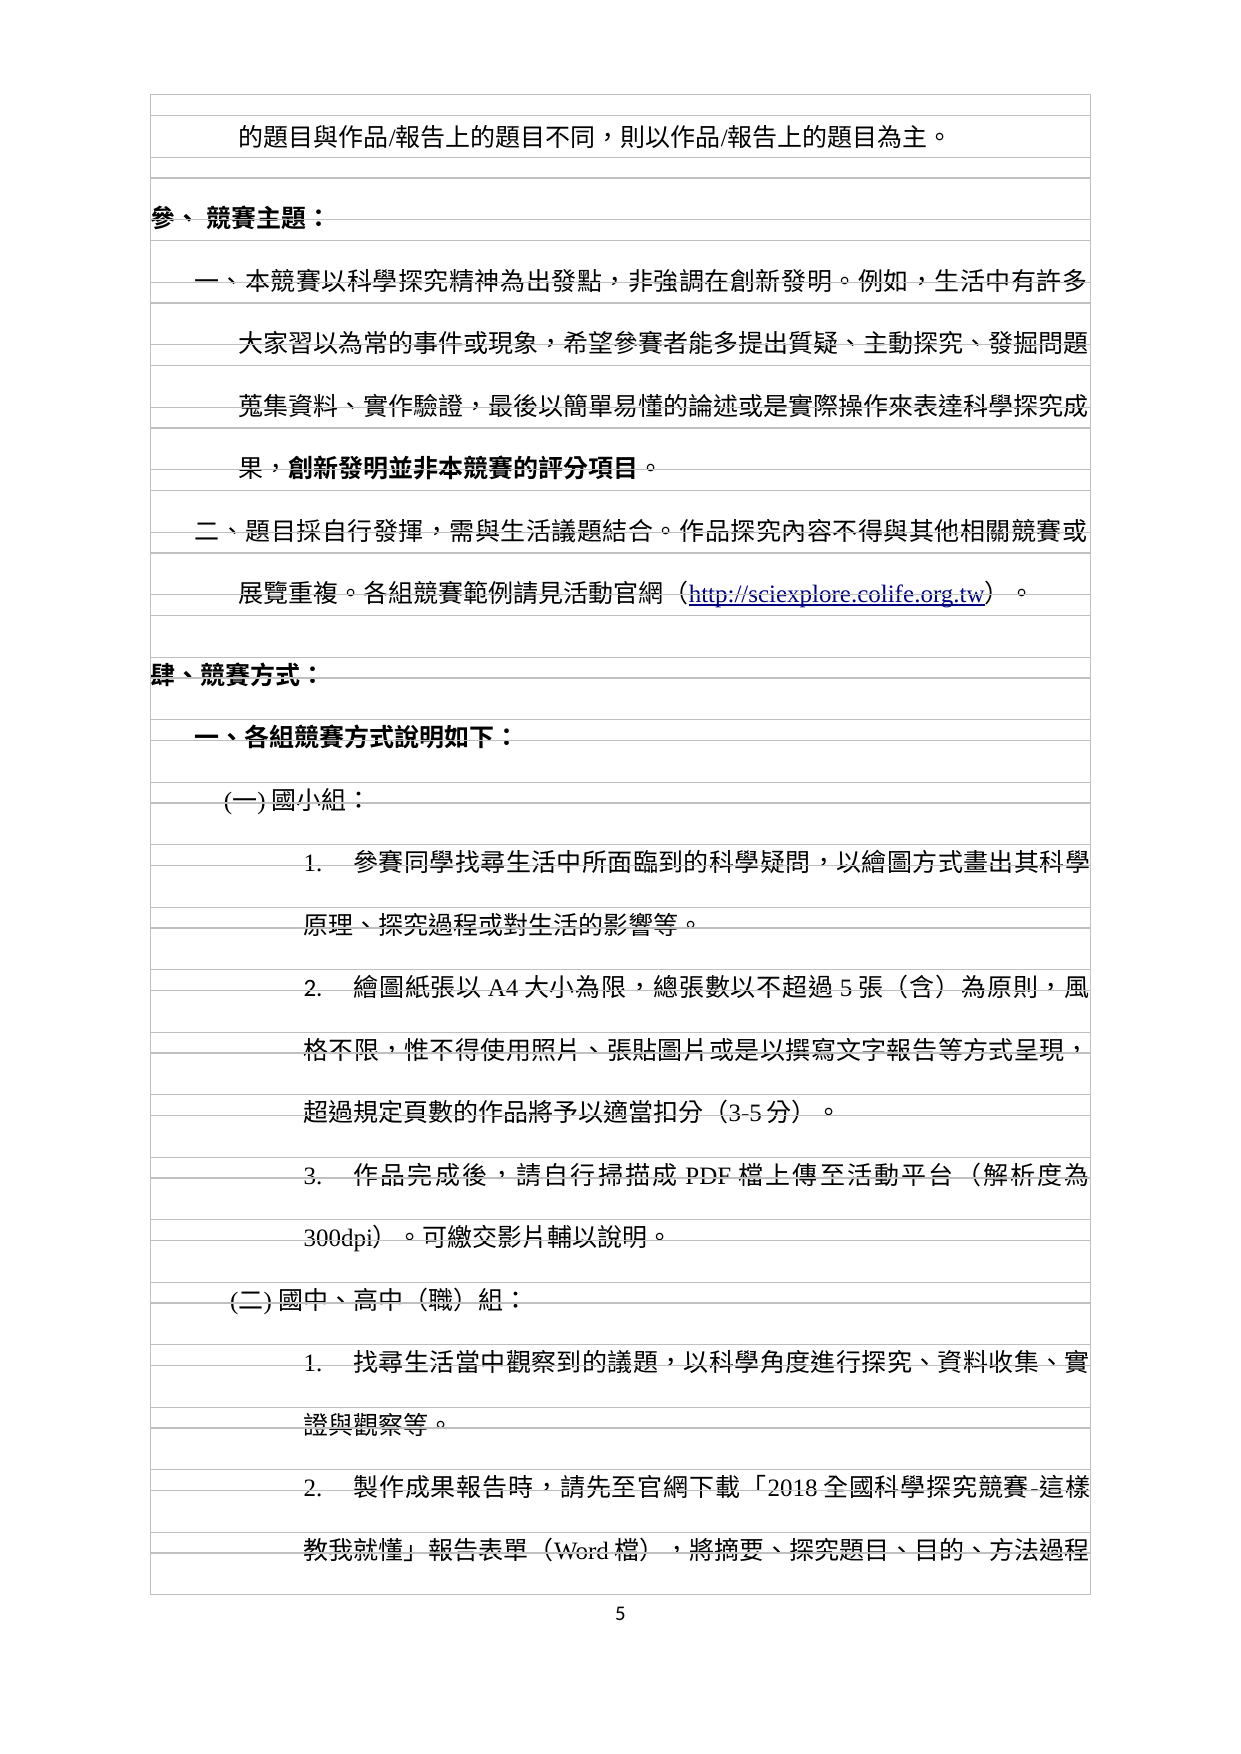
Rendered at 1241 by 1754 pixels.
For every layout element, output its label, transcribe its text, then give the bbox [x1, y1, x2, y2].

list 繪圖紙張以A4大小為限，總張數以不超過5張（含）為原則，風格不限，惟不得使用照片、張貼圖片或是以撰寫文字報告等方式呈現，超過規定頁數的作品將予以適當扣分（3-5分）。 [303, 970, 1090, 990]
list 製作成果報告時，請先至官網下載「2018全國科學探究競賽-這樣教我就懂」報告表單（Word檔），將摘要、探究題目、目的、方法過程等依序填入檔案的適當欄位中，附上相關圖片，報告最後轉換成PDF檔後上傳至競賽官網。 [303, 1444, 1090, 1469]
list 競賽主題： [151, 220, 1090, 238]
text 的題目與作品/報告上的題目不同，則以作品/報告上的題目為主。 [194, 116, 1090, 157]
list 作品完成後，請自行掃描成PDF檔上傳至活動平台（解析度為300dpi）。可繳交影片輔以說明。 [303, 1241, 1090, 1257]
list 找尋生活當中觀察到的議題，以科學角度進行探究、資料收集、實證與觀察等。 [303, 1408, 1090, 1427]
text 一、本競賽以科學探究精神為出發點，非強調在創新發明。例如，生活中有許多大家習以為常的事件或現象，希望參賽者能多提出質疑、主動探究、發掘問題、蒐集資料、實作驗證，最後以簡單易懂的論述或是實際操作來表達科學探究成果，創新發明並非本競賽的評分項目。 [194, 241, 1090, 282]
text [194, 95, 1090, 115]
text 一、本競賽以科學探究精神為出發點，非強調在創新發明。例如，生活中有許多大家習以為常的事件或現象，希望參賽者能多提出質疑、主動探究、發掘問題、蒐集資料、實作驗證，最後以簡單易懂的論述或是實際操作來表達科學探究成果，創新發明並非本競賽的評分項目。 [194, 408, 1090, 427]
list 繪圖紙張以A4大小為限，總張數以不超過5張（含）為原則，風格不限，惟不得使用照片、張貼圖片或是以撰寫文字報告等方式呈現，超過規定頁數的作品將予以適當扣分（3-5分）。 [303, 1116, 1090, 1132]
text 二、題目採自行發揮，需與生活議題結合。作品探究內容不得與其他相關競賽或展覽重複。各組競賽範例請見活動官網（http://sciexplore.colife.org.tw）。 [194, 491, 1090, 532]
list 找尋生活當中觀察到的議題，以科學角度進行探究、資料收集、實證與觀察等。 [303, 1345, 1090, 1365]
list 參賽同學找尋生活中所面臨到的科學疑問，以繪圖方式畫出其科學原理、探究過程或對生活的影響等。 [303, 908, 1090, 927]
list 繪圖紙張以A4大小為限，總張數以不超過5張（含）為原則，風格不限，惟不得使用照片、張貼圖片或是以撰寫文字報告等方式呈現，超過規定頁數的作品將予以適當扣分（3-5分）。 [303, 1095, 1090, 1115]
text (一) 國小組： [224, 757, 1090, 782]
text 一、本競賽以科學探究精神為出發點，非強調在創新發明。例如，生活中有許多大家習以為常的事件或現象，希望參賽者能多提出質疑、主動探究、發掘問題、蒐集資料、實作驗證，最後以簡單易懂的論述或是實際操作來表達科學探究成果，創新發明並非本競賽的評分項目。 [194, 429, 1090, 469]
list 參賽同學找尋生活中所面臨到的科學疑問，以繪圖方式畫出其科學原理、探究過程或對生活的影響等。 [303, 819, 1090, 844]
list 找尋生活當中觀察到的議題，以科學角度進行探究、資料收集、實證與觀察等。 [303, 1366, 1090, 1407]
text 二、題目採自行發揮，需與生活議題結合。作品探究內容不得與其他相關競賽或展覽重複。各組競賽範例請見活動官網（http://sciexplore.colife.org.tw）。 [194, 533, 1090, 552]
list 製作成果報告時，請先至官網下載「2018全國科學探究競賽-這樣教我就懂」報告表單（Word檔），將摘要、探究題目、目的、方法過程等依序填入檔案的適當欄位中，附上相關圖片，報告最後轉換成PDF檔後上傳至競賽官網。 [303, 1470, 1090, 1490]
list 繪圖紙張以A4大小為限，總張數以不超過5張（含）為原則，風格不限，惟不得使用照片、張貼圖片或是以撰寫文字報告等方式呈現，超過規定頁數的作品將予以適當扣分（3-5分）。 [303, 944, 1090, 969]
text 一、本競賽以科學探究精神為出發點，非強調在創新發明。例如，生活中有許多大家習以為常的事件或現象，希望參賽者能多提出質疑、主動探究、發掘問題、蒐集資料、實作驗證，最後以簡單易懂的論述或是實際操作來表達科學探究成果，創新發明並非本競賽的評分項目。 [194, 470, 1090, 488]
list 找尋生活當中觀察到的議題，以科學角度進行探究、資料收集、實證與觀察等。 [303, 1319, 1090, 1344]
text 二、題目採自行發揮，需與生活議題結合。作品探究內容不得與其他相關競賽或展覽重複。各組競賽範例請見活動官網（http://sciexplore.colife.org.tw）。 [194, 554, 1090, 594]
text 一、各組競賽方式說明如下： [194, 741, 1090, 757]
text (二) 國中、高中（職）組： [224, 1304, 1090, 1319]
list 製作成果報告時，請先至官網下載「2018全國科學探究競賽-這樣教我就懂」報告表單（Word檔），將摘要、探究題目、目的、方法過程等依序填入檔案的適當欄位中，附上相關圖片，報告最後轉換成PDF檔後上傳至競賽官網。 [303, 1554, 1090, 1569]
list 參賽同學找尋生活中所面臨到的科學疑問，以繪圖方式畫出其科學原理、探究過程或對生活的影響等。 [303, 866, 1090, 907]
list 競賽主題： [151, 179, 1090, 219]
text 一、本競賽以科學探究精神為出發點，非強調在創新發明。例如，生活中有許多大家習以為常的事件或現象，希望參賽者能多提出質疑、主動探究、發掘問題、蒐集資料、實作驗證，最後以簡單易懂的論述或是實際操作來表達科學探究成果，創新發明並非本競賽的評分項目。 [194, 283, 1090, 302]
text (一) 國小組： [224, 783, 1090, 802]
list 作品完成後，請自行掃描成PDF檔上傳至活動平台（解析度為300dpi）。可繳交影片輔以說明。 [303, 1132, 1090, 1157]
list 繪圖紙張以A4大小為限，總張數以不超過5張（含）為原則，風格不限，惟不得使用照片、張貼圖片或是以撰寫文字報告等方式呈現，超過規定頁數的作品將予以適當扣分（3-5分）。 [303, 1054, 1090, 1094]
text 一、各組競賽方式說明如下： [194, 694, 1090, 719]
text (二) 國中、高中（職）組： [224, 1257, 1090, 1282]
list 製作成果報告時，請先至官網下載「2018全國科學探究競賽-這樣教我就懂」報告表單（Word檔），將摘要、探究題目、目的、方法過程等依序填入檔案的適當欄位中，附上相關圖片，報告最後轉換成PDF檔後上傳至競賽官網。 [303, 1491, 1090, 1532]
list 參賽同學找尋生活中所面臨到的科學疑問，以繪圖方式畫出其科學原理、探究過程或對生活的影響等。 [303, 845, 1090, 865]
text (一) 國小組： [224, 804, 1090, 819]
text (二) 國中、高中（職）組： [224, 1283, 1090, 1302]
list 競賽方式： [151, 658, 1090, 677]
list 作品完成後，請自行掃描成PDF檔上傳至活動平台（解析度為300dpi）。可繳交影片輔以說明。 [303, 1179, 1090, 1219]
list 製作成果報告時，請先至官網下載「2018全國科學探究競賽-這樣教我就懂」報告表單（Word檔），將摘要、探究題目、目的、方法過程等依序填入檔案的適當欄位中，附上相關圖片，報告最後轉換成PDF檔後上傳至競賽官網。 [303, 1533, 1090, 1552]
list 繪圖紙張以A4大小為限，總張數以不超過5張（含）為原則，風格不限，惟不得使用照片、張貼圖片或是以撰寫文字報告等方式呈現，超過規定頁數的作品將予以適當扣分（3-5分）。 [303, 1033, 1090, 1052]
text 一、本競賽以科學探究精神為出發點，非強調在創新發明。例如，生活中有許多大家習以為常的事件或現象，希望參賽者能多提出質疑、主動探究、發掘問題、蒐集資料、實作驗證，最後以簡單易懂的論述或是實際操作來表達科學探究成果，創新發明並非本競賽的評分項目。 [194, 366, 1090, 407]
list 競賽方式： [151, 679, 1090, 694]
text 一、各組競賽方式說明如下： [194, 720, 1090, 740]
text 一、本競賽以科學探究精神為出發點，非強調在創新發明。例如，生活中有許多大家習以為常的事件或現象，希望參賽者能多提出質疑、主動探究、發掘問題、蒐集資料、實作驗證，最後以簡單易懂的論述或是實際操作來表達科學探究成果，創新發明並非本競賽的評分項目。 [194, 345, 1090, 365]
list 找尋生活當中觀察到的議題，以科學角度進行探究、資料收集、實證與觀察等。 [303, 1429, 1090, 1444]
list 作品完成後，請自行掃描成PDF檔上傳至活動平台（解析度為300dpi）。可繳交影片輔以說明。 [303, 1158, 1090, 1177]
list 競賽方式： [151, 632, 1090, 657]
list 參賽同學找尋生活中所面臨到的科學疑問，以繪圖方式畫出其科學原理、探究過程或對生活的影響等。 [303, 929, 1090, 944]
text 二、題目採自行發揮，需與生活議題結合。作品探究內容不得與其他相關競賽或展覽重複。各組競賽範例請見活動官網（http://sciexplore.colife.org.tw）。 [194, 595, 1090, 613]
text 一、本競賽以科學探究精神為出發點，非強調在創新發明。例如，生活中有許多大家習以為常的事件或現象，希望參賽者能多提出質疑、主動探究、發掘問題、蒐集資料、實作驗證，最後以簡單易懂的論述或是實際操作來表達科學探究成果，創新發明並非本競賽的評分項目。 [194, 304, 1090, 344]
list 繪圖紙張以A4大小為限，總張數以不超過5張（含）為原則，風格不限，惟不得使用照片、張貼圖片或是以撰寫文字報告等方式呈現，超過規定頁數的作品將予以適當扣分（3-5分）。 [303, 991, 1090, 1032]
list 作品完成後，請自行掃描成PDF檔上傳至活動平台（解析度為300dpi）。可繳交影片輔以說明。 [303, 1220, 1090, 1240]
